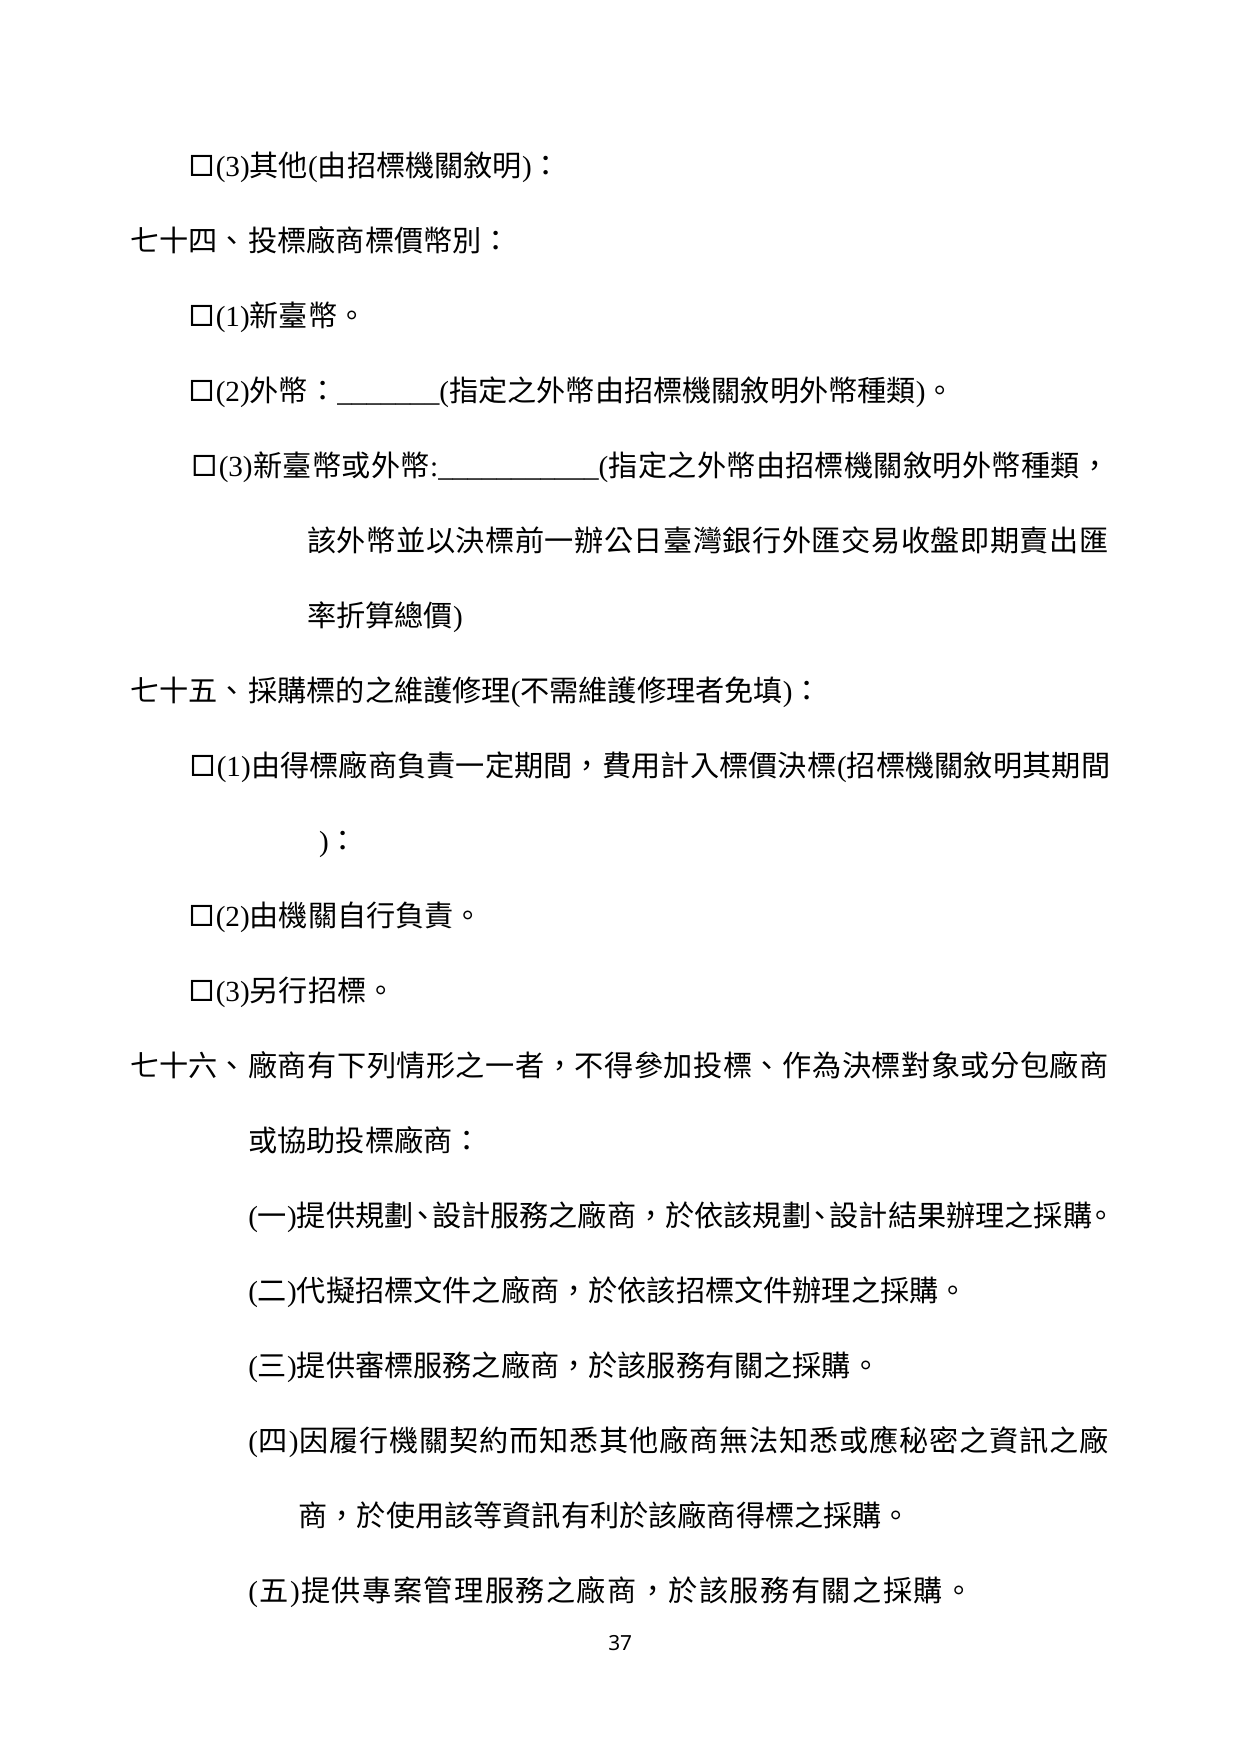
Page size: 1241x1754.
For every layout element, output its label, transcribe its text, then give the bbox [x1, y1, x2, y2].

text (3)其他(由招標機關敘明)： [130, 126, 1110, 201]
list 廠商有下列情形之一者，不得參加投標、作為決標對象或分包廠商或協助投標廠商： [130, 1026, 1110, 1176]
text (1)由得標廠商負責一定期間，費用計入標價決標(招標機關敘明其期間)： [130, 726, 1110, 876]
list 採購標的之維護修理(不需維護修理者免填)： [130, 651, 1110, 726]
text (1)新臺幣。 [130, 276, 1110, 351]
text (三)提供審標服務之廠商，於該服務有關之採購。 [248, 1326, 1110, 1401]
text (四)因履行機關契約而知悉其他廠商無法知悉或應秘密之資訊之廠商，於使用該等資訊有利於該廠商得標之採購。 [248, 1401, 1110, 1551]
text (五)提供專案管理服務之廠商，於該服務有關之採購。 [248, 1551, 1110, 1626]
list 投標廠商標價幣別： [130, 201, 1110, 276]
text (2)外幣：_______(指定之外幣由招標機關敘明外幣種類)。 [130, 351, 1110, 426]
text (3)新臺幣或外幣:___________(指定之外幣由招標機關敘明外幣種類，該外幣並以決標前一辦公日臺灣銀行外匯交易收盤即期賣出匯率折算總價) [130, 426, 1110, 651]
text (3)另行招標。 [130, 951, 1110, 1026]
text (一)提供規劃、設計服務之廠商，於依該規劃、設計結果辦理之採購。 [248, 1176, 1110, 1251]
text (2)由機關自行負責。 [130, 876, 1110, 951]
text (二)代擬招標文件之廠商，於依該招標文件辦理之採購。 [248, 1251, 1110, 1326]
